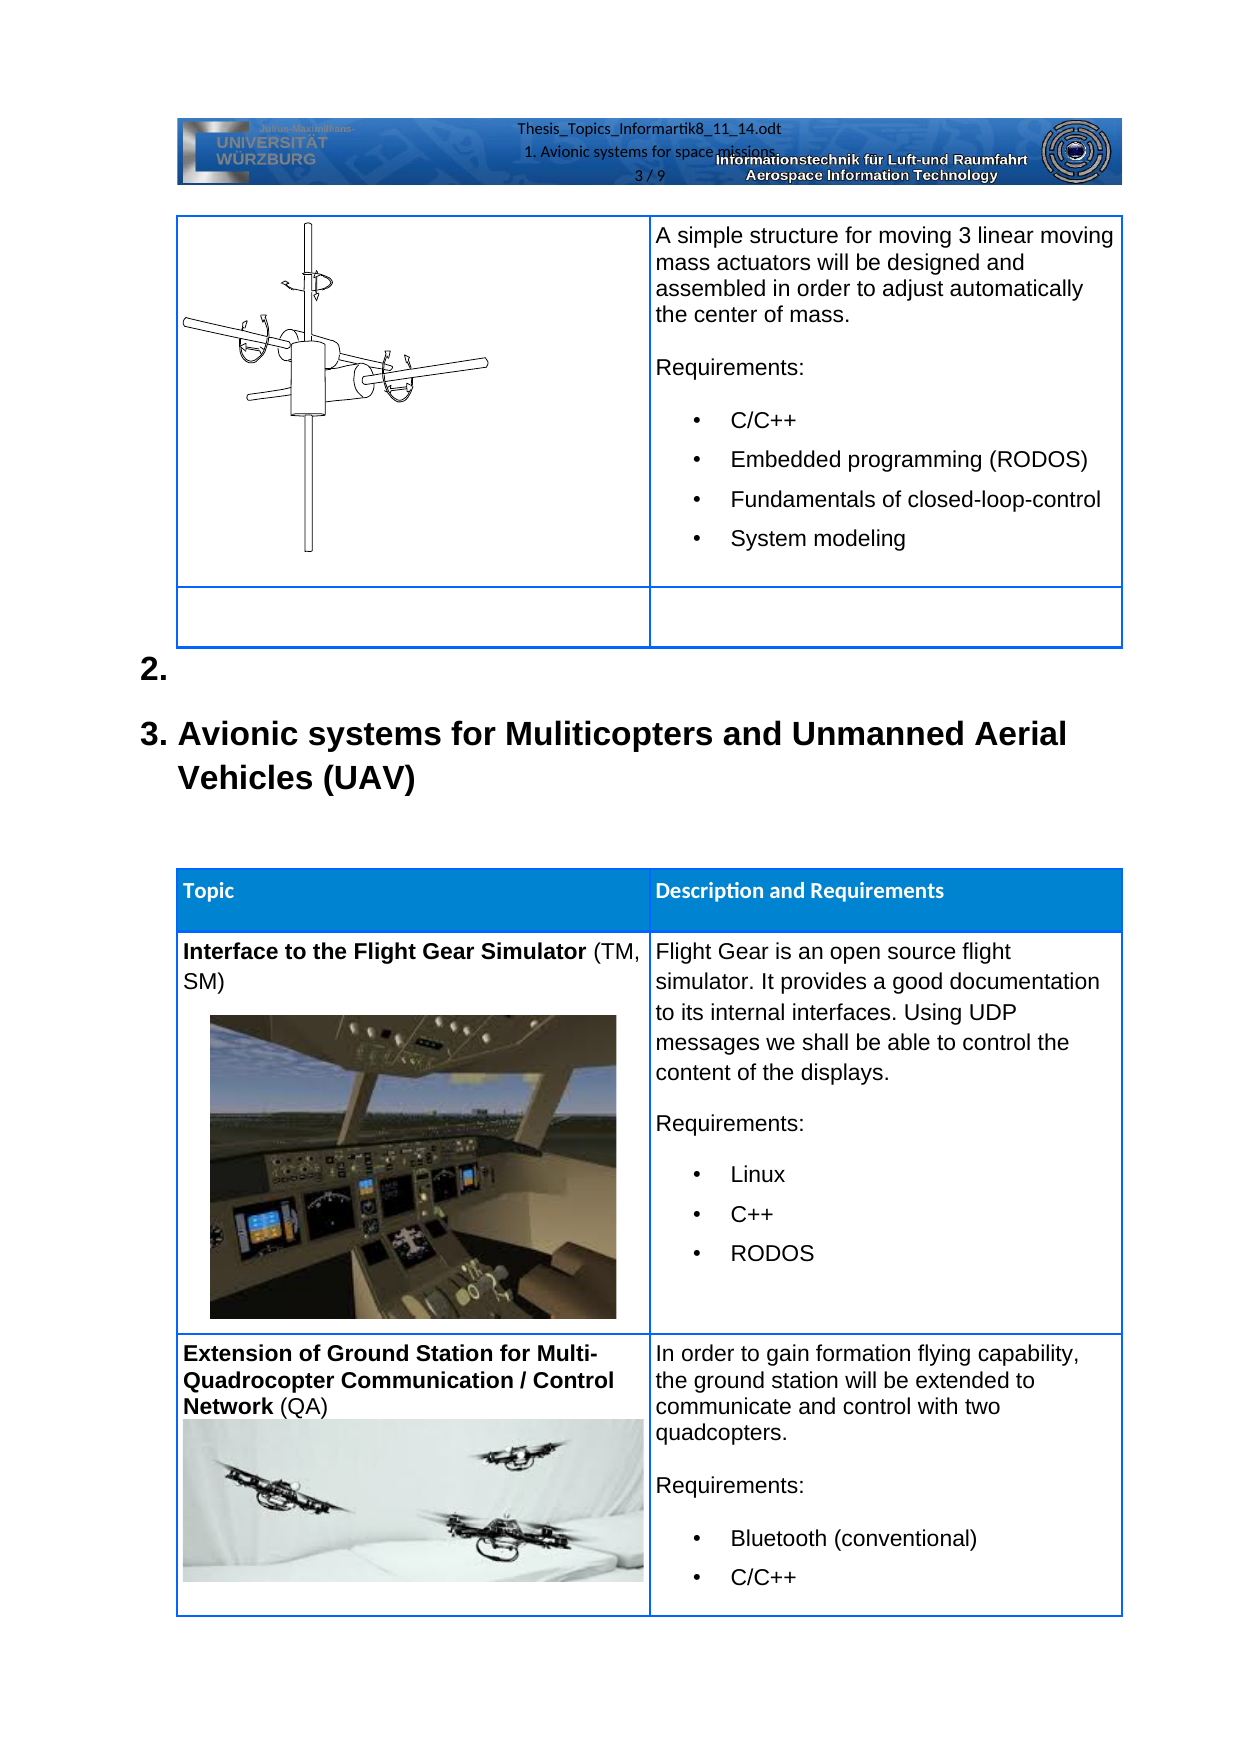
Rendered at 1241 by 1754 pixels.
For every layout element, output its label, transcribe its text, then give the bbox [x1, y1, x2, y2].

table_header Description and Requirements [651, 870, 1121, 930]
table_cell In order to gain formation flying capability, the ground station will be extended to communicate and control with two quadcopters. Requirements: Bluetooth (conventional) C/C++ Qt-class library [651, 1335, 1121, 1615]
table_cell Flight Gear is an open source flight simulator. It provides a good documentation to its internal interfaces. Using UDP messages we shall be able to control the content of the displays. Requirements: Linux C++ RODOS [651, 933, 1121, 1332]
picture [210, 1015, 617, 1319]
picture [177, 118, 1123, 186]
table_cell Interface to the Flight Gear Simulator (TM, SM) [178, 933, 649, 1318]
table_cell [651, 588, 1121, 646]
subtitle Avionic systems for Muliticopters and Unmanned Aerial Vehicles (UAV) [177, 714, 1122, 797]
table_cell [178, 217, 649, 586]
table_cell [178, 588, 649, 646]
picture [182, 1419, 644, 1582]
table_header Topic [178, 870, 649, 930]
table_cell Extension of Ground Station for Multi-Quadrocopter Communication / Control Network (QA) [178, 1335, 649, 1615]
table_cell A simple structure for moving 3 linear moving mass actuators will be designed and assembled in order to adjust automatically the center of mass. Requirements: C/C++ Embedded programming (RODOS) Fundamentals of closed-loop-control System modeling [651, 217, 1121, 586]
table_cell [178, 1319, 649, 1332]
